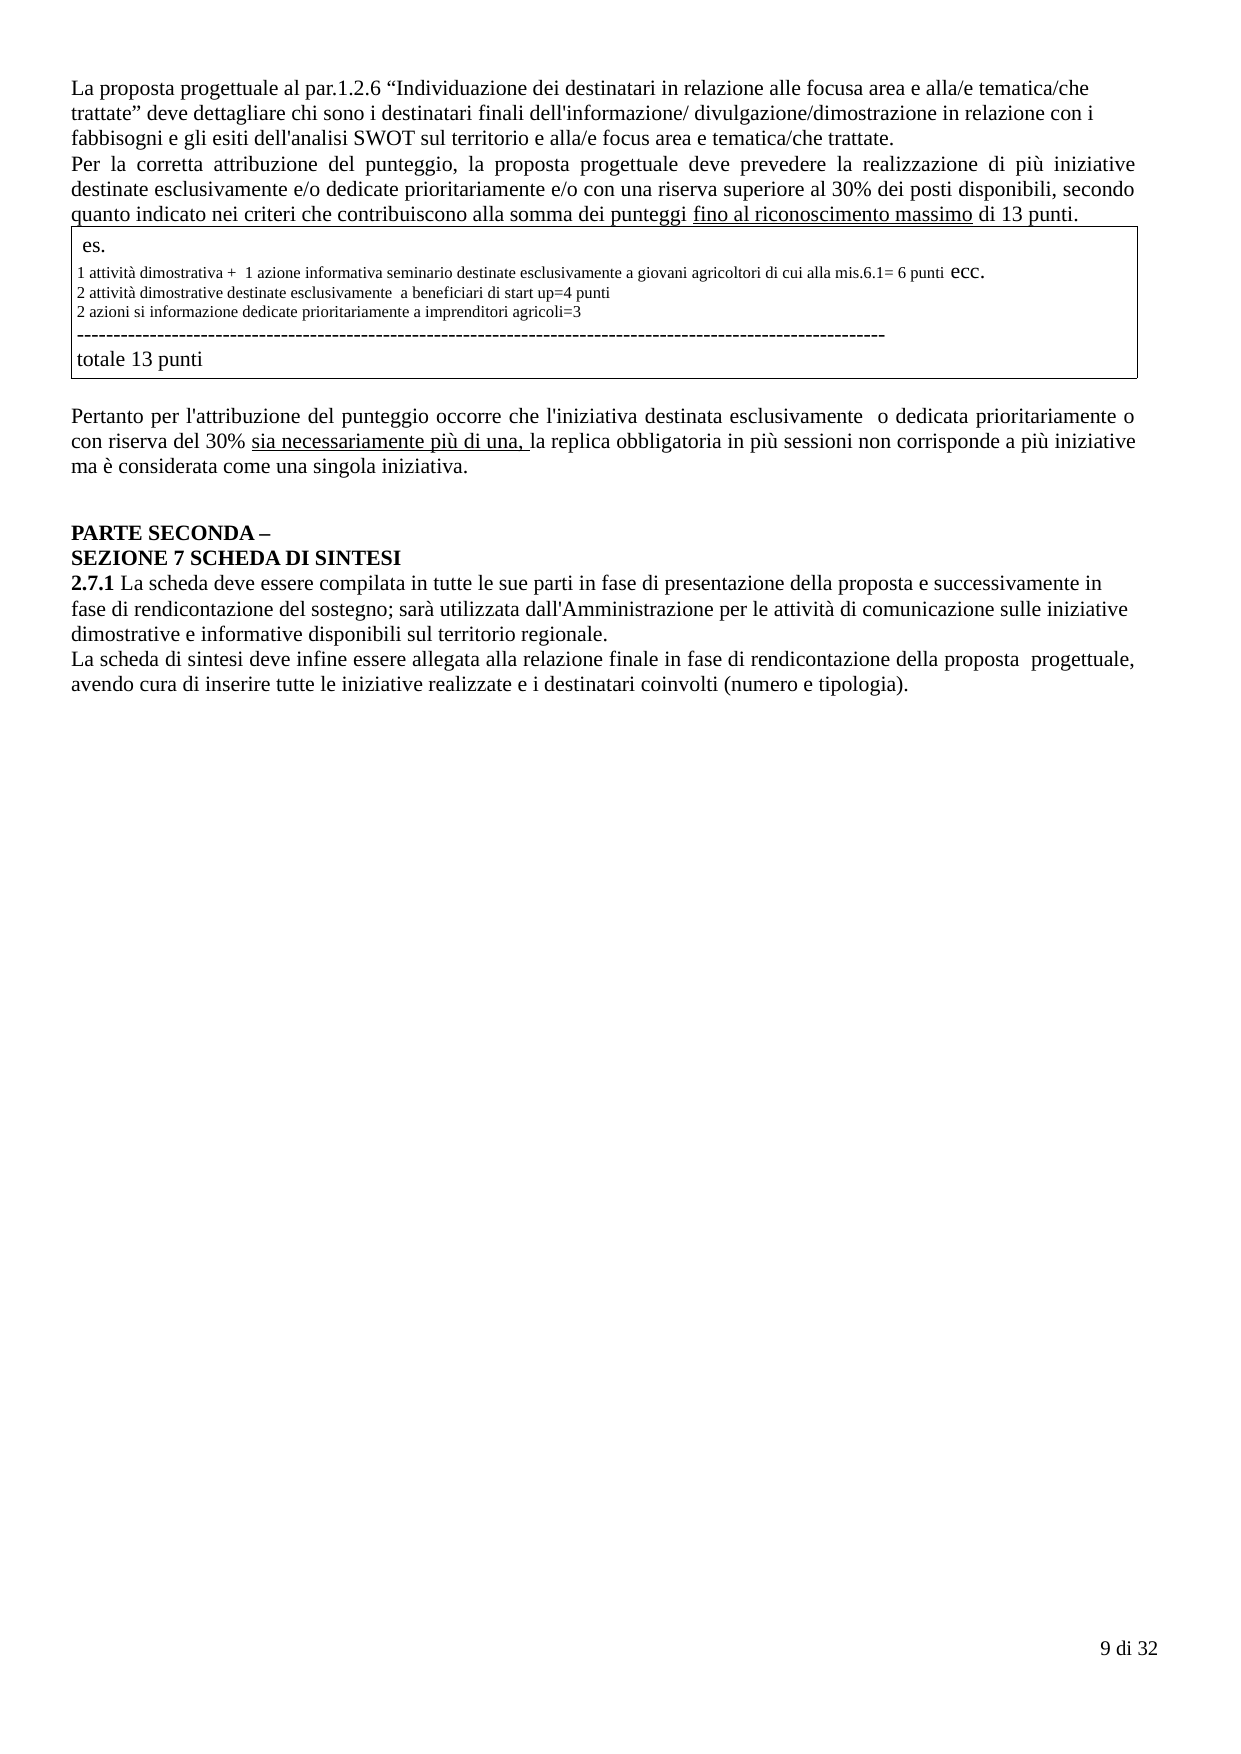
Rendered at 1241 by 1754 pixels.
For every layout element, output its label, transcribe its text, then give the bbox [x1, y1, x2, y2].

text Per la corretta attribuzione del punteggio, la proposta progettuale deve prevedere la realizzazione di più iniziative destinate esclusivamente e/o dedicate prioritariamente e/o con una riserva superiore al 30% dei posti disponibili, secondo quanto indicato nei criteri che contribuiscono alla somma dei punteggi fino al riconoscimento massimo di 13 punti. [71, 151, 1137, 226]
text La scheda di sintesi deve infine essere allegata alla relazione finale in fase di rendicontazione della proposta progettuale, avendo cura di inserire tutte le iniziative realizzate e i destinatari coinvolti (numero e tipologia). [71, 646, 1137, 696]
text PARTE SECONDA – [71, 520, 1137, 545]
text Pertanto per l'attribuzione del punteggio occorre che l'iniziativa destinata esclusivamente o dedicata prioritariamente o con riserva del 30% sia necessariamente più di una, la replica obbligatoria in più sessioni non corrisponde a più iniziative ma è considerata come una singola iniziativa. [71, 403, 1137, 479]
table_header es. 1 attività dimostrativa + 1 azione informativa seminario destinate esclusivamente a giovani agricoltori di cui alla mis.6.1= 6 punti ecc. 2 attività dimostrative destinate esclusivamente a beneficiari di start up=4 punti 2 azioni si informazione dedicate prioritariamente a imprenditori agricoli=3 --------------------------------------------------------------------------------------------------------------- totale 13 punti [72, 227, 1137, 377]
text 2.7.1 La scheda deve essere compilata in tutte le sue parti in fase di presentazione della proposta e successivamente in fase di rendicontazione del sostegno; sarà utilizzata dall'Amministrazione per le attività di comunicazione sulle iniziative dimostrative e informative disponibili sul territorio regionale. [71, 570, 1137, 646]
text La proposta progettuale al par.1.2.6 “Individuazione dei destinatari in relazione alle focusa area e alla/e tematica/che trattate” deve dettagliare chi sono i destinatari finali dell'informazione/ divulgazione/dimostrazione in relazione con i fabbisogni e gli esiti dell'analisi SWOT sul territorio e alla/e focus area e tematica/che trattate. [71, 75, 1137, 151]
text SEZIONE 7 SCHEDA DI SINTESI [71, 545, 1137, 570]
